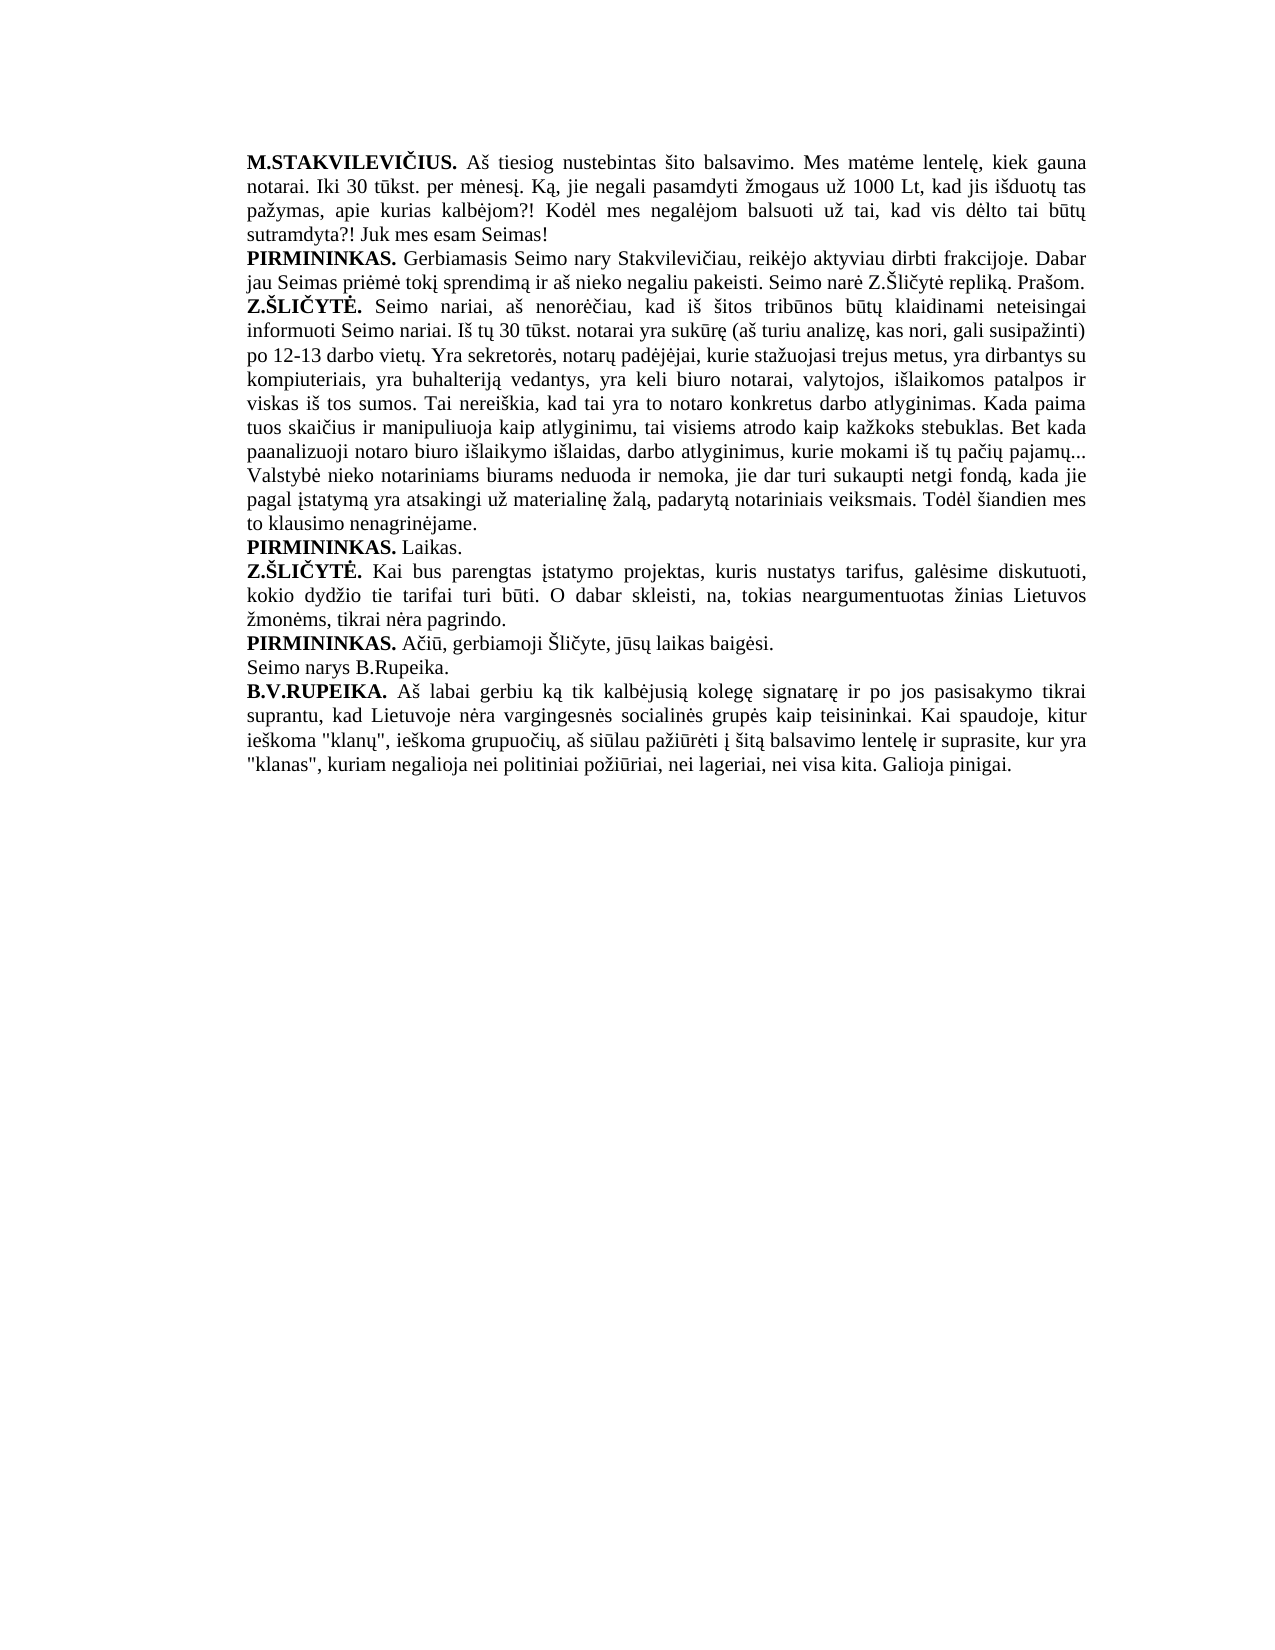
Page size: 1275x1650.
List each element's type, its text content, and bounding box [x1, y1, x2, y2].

text Seimo narys B.Rupeika. [247, 655, 1087, 679]
text PIRMININKAS. Laikas. [247, 535, 1087, 559]
text PIRMININKAS. Ačiū, gerbiamoji Šličyte, jūsų laikas baigėsi. [247, 631, 1087, 655]
text Z.ŠLIČYTĖ. Seimo nariai, aš nenorėčiau, kad iš šitos tribūnos būtų klaidinami neteisingai informuoti Seimo nariai. Iš tų 30 tūkst. notarai yra sukūrę (aš turiu analizę, kas nori, gali susipažinti) po 12-13 darbo vietų. Yra sekretorės, notarų padėjėjai, kurie stažuojasi trejus metus, yra dirbantys su kompiuteriais, yra buhalteriją vedantys, yra keli biuro notarai, valytojos, išlaikomos patalpos ir viskas iš tos sumos. Tai nereiškia, kad tai yra to notaro konkretus darbo atlyginimas. Kada paima tuos skaičius ir manipuliuoja kaip atlyginimu, tai visiems atrodo kaip kažkoks stebuklas. Bet kada paanalizuoji notaro biuro išlaikymo išlaidas, darbo atlyginimus, kurie mokami iš tų pačių pajamų... Valstybė nieko notariniams biurams neduoda ir nemoka, jie dar turi sukaupti netgi fondą, kada jie pagal įstatymą yra atsakingi už materialinę žalą, padarytą notariniais veiksmais. Todėl šiandien mes to klausimo nenagrinėjame. [247, 294, 1087, 535]
text M.STAKVILEVIČIUS. Aš tiesiog nustebintas šito balsavimo. Mes matėme lentelę, kiek gauna notarai. Iki 30 tūkst. per mėnesį. Ką, jie negali pasamdyti žmogaus už 1000 Lt, kad jis išduotų tas pažymas, apie kurias kalbėjom?! Kodėl mes negalėjom balsuoti už tai, kad vis dėlto tai būtų sutramdyta?! Juk mes esam Seimas! [247, 150, 1087, 246]
text PIRMININKAS. Gerbiamasis Seimo nary Stakvilevičiau, reikėjo aktyviau dirbti frakcijoje. Dabar jau Seimas priėmė tokį sprendimą ir aš nieko negaliu pakeisti. Seimo narė Z.Šličytė repliką. Prašom. [247, 246, 1087, 294]
text Z.ŠLIČYTĖ. Kai bus parengtas įstatymo projektas, kuris nustatys tarifus, galėsime diskutuoti, kokio dydžio tie tarifai turi būti. O dabar skleisti, na, tokias neargumentuotas žinias Lietuvos žmonėms, tikrai nėra pagrindo. [247, 559, 1087, 631]
text B.V.RUPEIKA. Aš labai gerbiu ką tik kalbėjusią kolegę signatarę ir po jos pasisakymo tikrai suprantu, kad Lietuvoje nėra vargingesnės socialinės grupės kaip teisininkai. Kai spaudoje, kitur ieškoma "klanų", ieškoma grupuočių, aš siūlau pažiūrėti į šitą balsavimo lentelę ir suprasite, kur yra "klanas", kuriam negalioja nei politiniai požiūriai, nei lageriai, nei visa kita. Galioja pinigai. [247, 679, 1087, 776]
